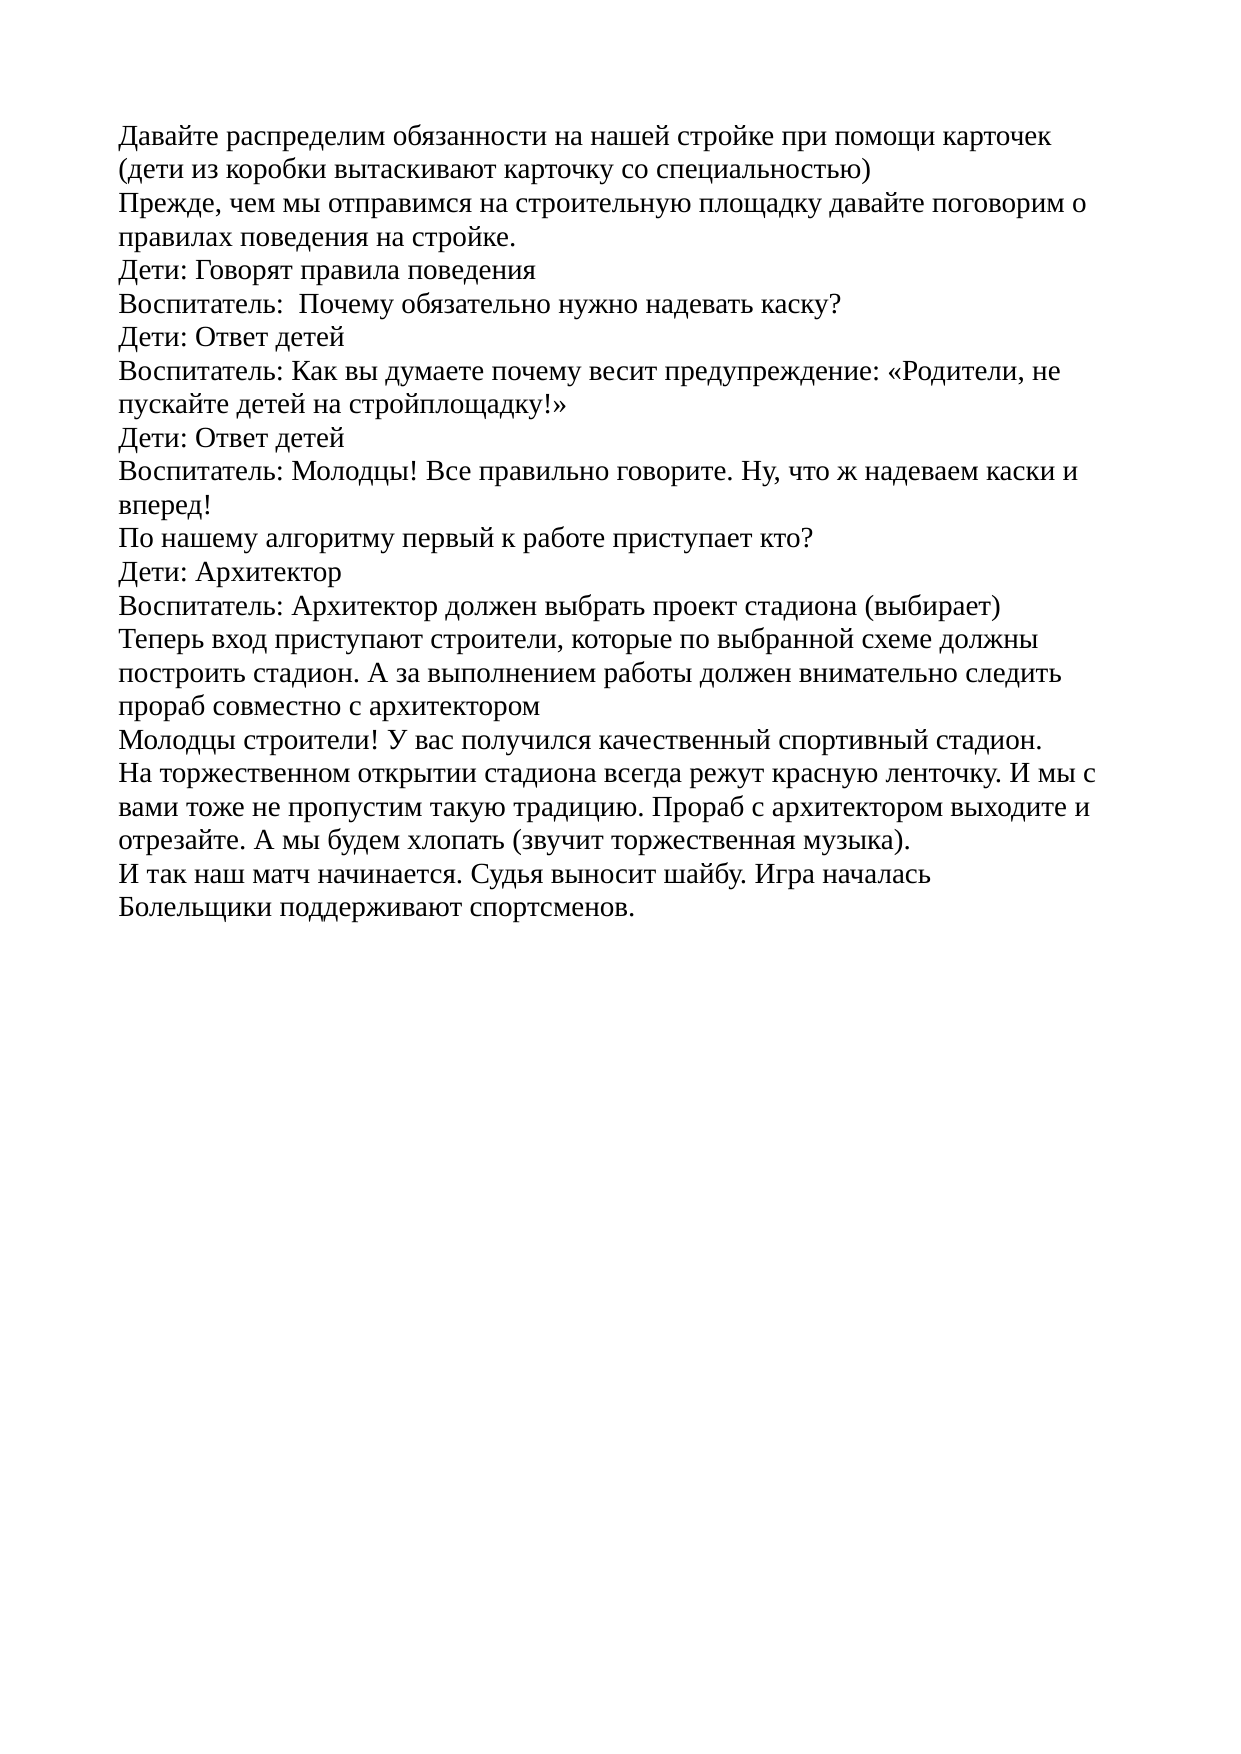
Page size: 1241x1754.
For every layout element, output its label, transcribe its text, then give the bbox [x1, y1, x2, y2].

text Воспитатель: Архитектор должен выбрать проект стадиона (выбирает) [118, 588, 1122, 621]
text Дети: Архитектор [118, 554, 1122, 588]
text По нашему алгоритму первый к работе приступает кто? [118, 521, 1122, 554]
text Прежде, чем мы отправимся на строительную площадку давайте поговорим о правилах поведения на стройке. [118, 185, 1122, 252]
text И так наш матч начинается. Судья выносит шайбу. Игра началась [118, 856, 1122, 889]
text Воспитатель: Молодцы! Все правильно говорите. Ну, что ж надеваем каски и вперед! [118, 453, 1122, 521]
text Дети: Ответ детей [118, 420, 1122, 453]
text Воспитатель: Как вы думаете почему весит предупреждение: «Родители, не пускайте детей на стройплощадку!» [118, 353, 1122, 420]
text На торжественном открытии стадиона всегда режут красную ленточку. И мы с вами тоже не пропустим такую традицию. Прораб с архитектором выходите и отрезайте. А мы будем хлопать (звучит торжественная музыка). [118, 755, 1122, 856]
text Дети: Ответ детей [118, 319, 1122, 353]
text Молодцы строители! У вас получился качественный спортивный стадион. [118, 722, 1122, 755]
text Воспитатель: Почему обязательно нужно надевать каску? [118, 286, 1122, 319]
text Болельщики поддерживают спортсменов. [118, 889, 1122, 923]
text Дети: Говорят правила поведения [118, 252, 1122, 286]
text Давайте распределим обязанности на нашей стройке при помощи карточек (дети из коробки вытаскивают карточку со специальностью) [118, 118, 1122, 185]
text Теперь вход приступают строители, которые по выбранной схеме должны построить стадион. А за выполнением работы должен внимательно следить прораб совместно с архитектором [118, 621, 1122, 722]
